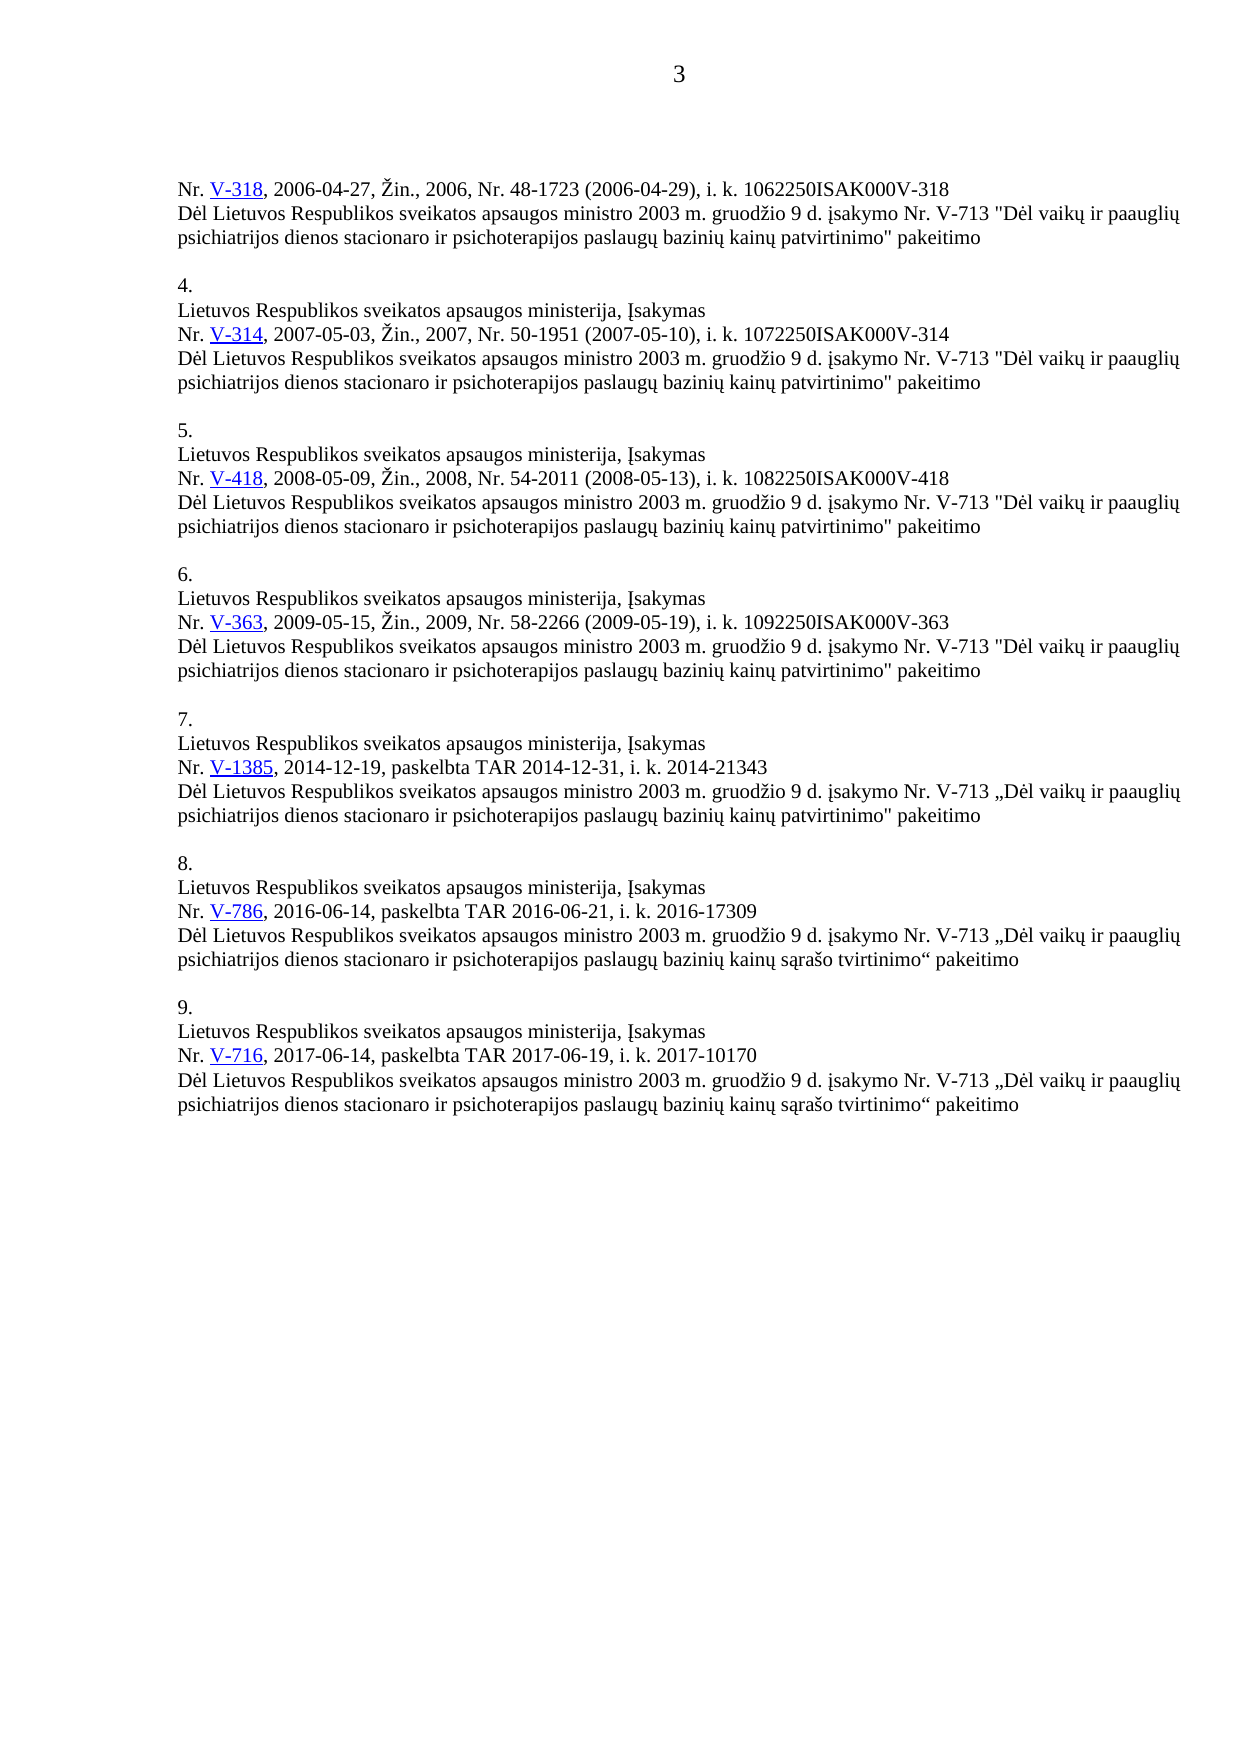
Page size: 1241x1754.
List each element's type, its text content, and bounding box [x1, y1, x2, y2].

text Dėl Lietuvos Respublikos sveikatos apsaugos ministro 2003 m. gruodžio 9 d. įsakymo Nr. V-713 "Dėl vaikų ir paauglių psichiatrijos dienos stacionaro ir psichoterapijos paslaugų bazinių kainų patvirtinimo" pakeitimo [177, 490, 1181, 538]
text Nr. V-314, 2007-05-03, Žin., 2007, Nr. 50-1951 (2007-05-10), i. k. 1072250ISAK000V-314 [177, 322, 1181, 346]
text Dėl Lietuvos Respublikos sveikatos apsaugos ministro 2003 m. gruodžio 9 d. įsakymo Nr. V-713 „Dėl vaikų ir paauglių psichiatrijos dienos stacionaro ir psichoterapijos paslaugų bazinių kainų patvirtinimo" pakeitimo [177, 779, 1181, 827]
text Lietuvos Respublikos sveikatos apsaugos ministerija, Įsakymas [177, 442, 1181, 466]
text 9. [177, 995, 1181, 1019]
text Dėl Lietuvos Respublikos sveikatos apsaugos ministro 2003 m. gruodžio 9 d. įsakymo Nr. V-713 "Dėl vaikų ir paauglių psichiatrijos dienos stacionaro ir psichoterapijos paslaugų bazinių kainų patvirtinimo" pakeitimo [177, 634, 1181, 682]
text Dėl Lietuvos Respublikos sveikatos apsaugos ministro 2003 m. gruodžio 9 d. įsakymo Nr. V-713 "Dėl vaikų ir paauglių psichiatrijos dienos stacionaro ir psichoterapijos paslaugų bazinių kainų patvirtinimo" pakeitimo [177, 346, 1181, 394]
text Dėl Lietuvos Respublikos sveikatos apsaugos ministro 2003 m. gruodžio 9 d. įsakymo Nr. V-713 "Dėl vaikų ir paauglių psichiatrijos dienos stacionaro ir psichoterapijos paslaugų bazinių kainų patvirtinimo" pakeitimo [177, 201, 1181, 249]
text 5. [177, 418, 1181, 442]
text Nr. V-716, 2017-06-14, paskelbta TAR 2017-06-19, i. k. 2017-10170 [177, 1043, 1181, 1067]
text Nr. V-363, 2009-05-15, Žin., 2009, Nr. 58-2266 (2009-05-19), i. k. 1092250ISAK000V-363 [177, 610, 1181, 634]
text Lietuvos Respublikos sveikatos apsaugos ministerija, Įsakymas [177, 1019, 1181, 1043]
text Nr. V-1385, 2014-12-19, paskelbta TAR 2014-12-31, i. k. 2014-21343 [177, 755, 1181, 779]
text Nr. V-318, 2006-04-27, Žin., 2006, Nr. 48-1723 (2006-04-29), i. k. 1062250ISAK000V-318 [177, 177, 1181, 201]
text 6. [177, 562, 1181, 586]
text Dėl Lietuvos Respublikos sveikatos apsaugos ministro 2003 m. gruodžio 9 d. įsakymo Nr. V-713 „Dėl vaikų ir paauglių psichiatrijos dienos stacionaro ir psichoterapijos paslaugų bazinių kainų sąrašo tvirtinimo“ pakeitimo [177, 1067, 1181, 1116]
text Lietuvos Respublikos sveikatos apsaugos ministerija, Įsakymas [177, 875, 1181, 899]
text Dėl Lietuvos Respublikos sveikatos apsaugos ministro 2003 m. gruodžio 9 d. įsakymo Nr. V-713 „Dėl vaikų ir paauglių psichiatrijos dienos stacionaro ir psichoterapijos paslaugų bazinių kainų sąrašo tvirtinimo“ pakeitimo [177, 923, 1181, 971]
text Lietuvos Respublikos sveikatos apsaugos ministerija, Įsakymas [177, 297, 1181, 322]
text 4. [177, 273, 1181, 297]
text 8. [177, 851, 1181, 875]
text Nr. V-786, 2016-06-14, paskelbta TAR 2016-06-21, i. k. 2016-17309 [177, 899, 1181, 923]
text Lietuvos Respublikos sveikatos apsaugos ministerija, Įsakymas [177, 586, 1181, 610]
text 7. [177, 707, 1181, 731]
text Nr. V-418, 2008-05-09, Žin., 2008, Nr. 54-2011 (2008-05-13), i. k. 1082250ISAK000V-418 [177, 466, 1181, 490]
text Lietuvos Respublikos sveikatos apsaugos ministerija, Įsakymas [177, 731, 1181, 755]
